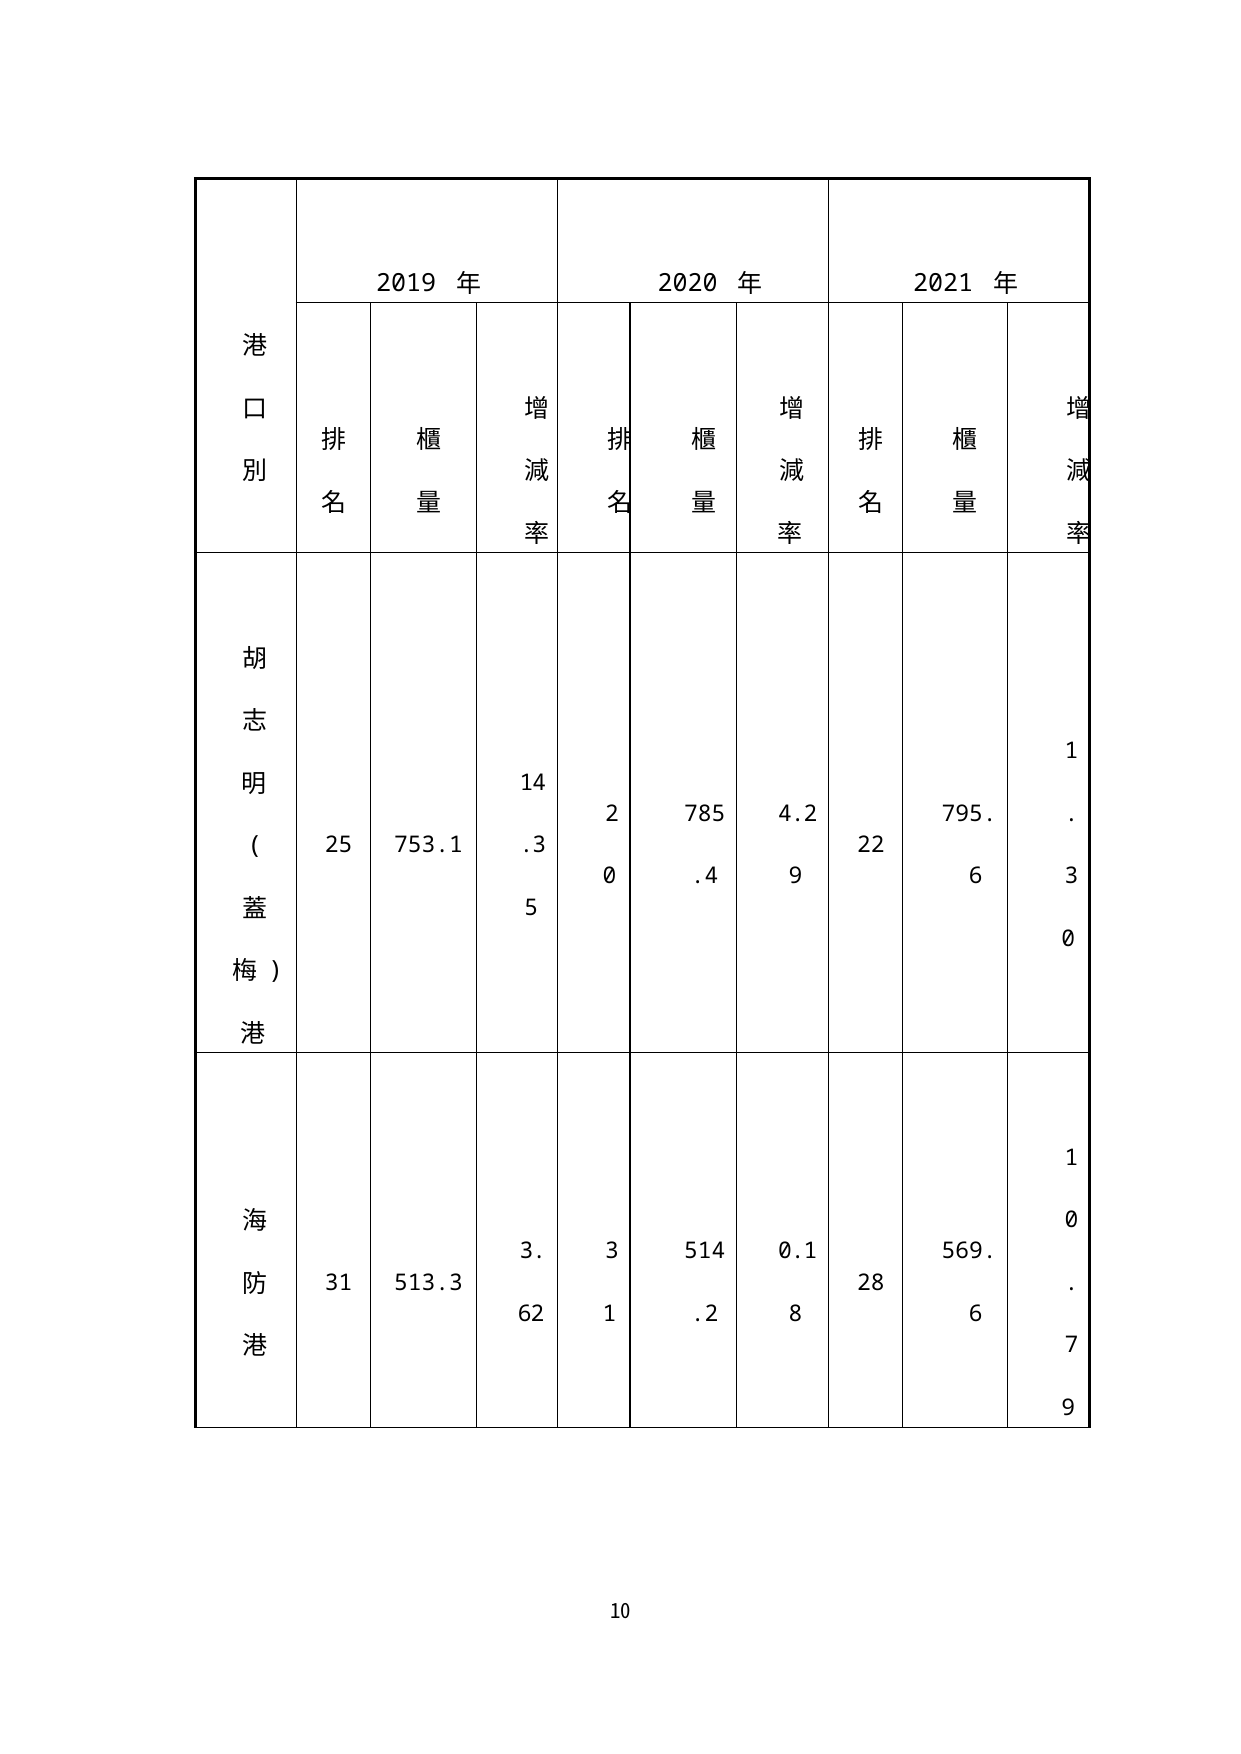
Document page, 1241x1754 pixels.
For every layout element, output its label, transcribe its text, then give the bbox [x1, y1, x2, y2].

table_cell 櫃量 [903, 303, 1007, 552]
table_header 港口別 [197, 180, 296, 552]
table_cell 櫃量 [631, 303, 736, 552]
table_header 2021年 [829, 180, 1088, 302]
table_cell 25 [297, 553, 370, 1052]
table_cell 櫃量 [371, 303, 476, 552]
table_header 2019年 [297, 180, 557, 302]
table_cell 增減率 [1008, 303, 1088, 552]
table_cell 513.3 [371, 1053, 476, 1427]
table_cell 785.4 [631, 553, 736, 1052]
table_cell 14.35 [477, 553, 557, 1052]
table_cell 排名 [829, 303, 902, 552]
table_cell 22 [829, 553, 902, 1052]
table_cell 3.62 [477, 1053, 557, 1427]
table_cell 胡志明(蓋梅)港 [197, 553, 296, 1052]
table_cell 0.18 [737, 1053, 828, 1427]
table_cell 增減率 [477, 303, 557, 552]
table_cell 10.79 [1008, 1053, 1088, 1427]
table_cell 28 [829, 1053, 902, 1427]
table_cell 4.29 [737, 553, 828, 1052]
table_cell 795.6 [903, 553, 1007, 1052]
table_cell 31 [558, 1053, 629, 1427]
table_cell 排名 [297, 303, 370, 552]
table_cell 20 [558, 553, 629, 1052]
table_cell 753.1 [371, 553, 476, 1052]
table_cell 31 [297, 1053, 370, 1427]
table_cell 1.30 [1008, 553, 1088, 1052]
table_cell 514.2 [631, 1053, 736, 1427]
table_cell 增減率 [737, 303, 828, 552]
table_cell 排名 [558, 303, 629, 552]
table_cell 569.6 [903, 1053, 1007, 1427]
table_cell 海防港 [197, 1053, 296, 1427]
table_header 2020年 [558, 180, 828, 302]
